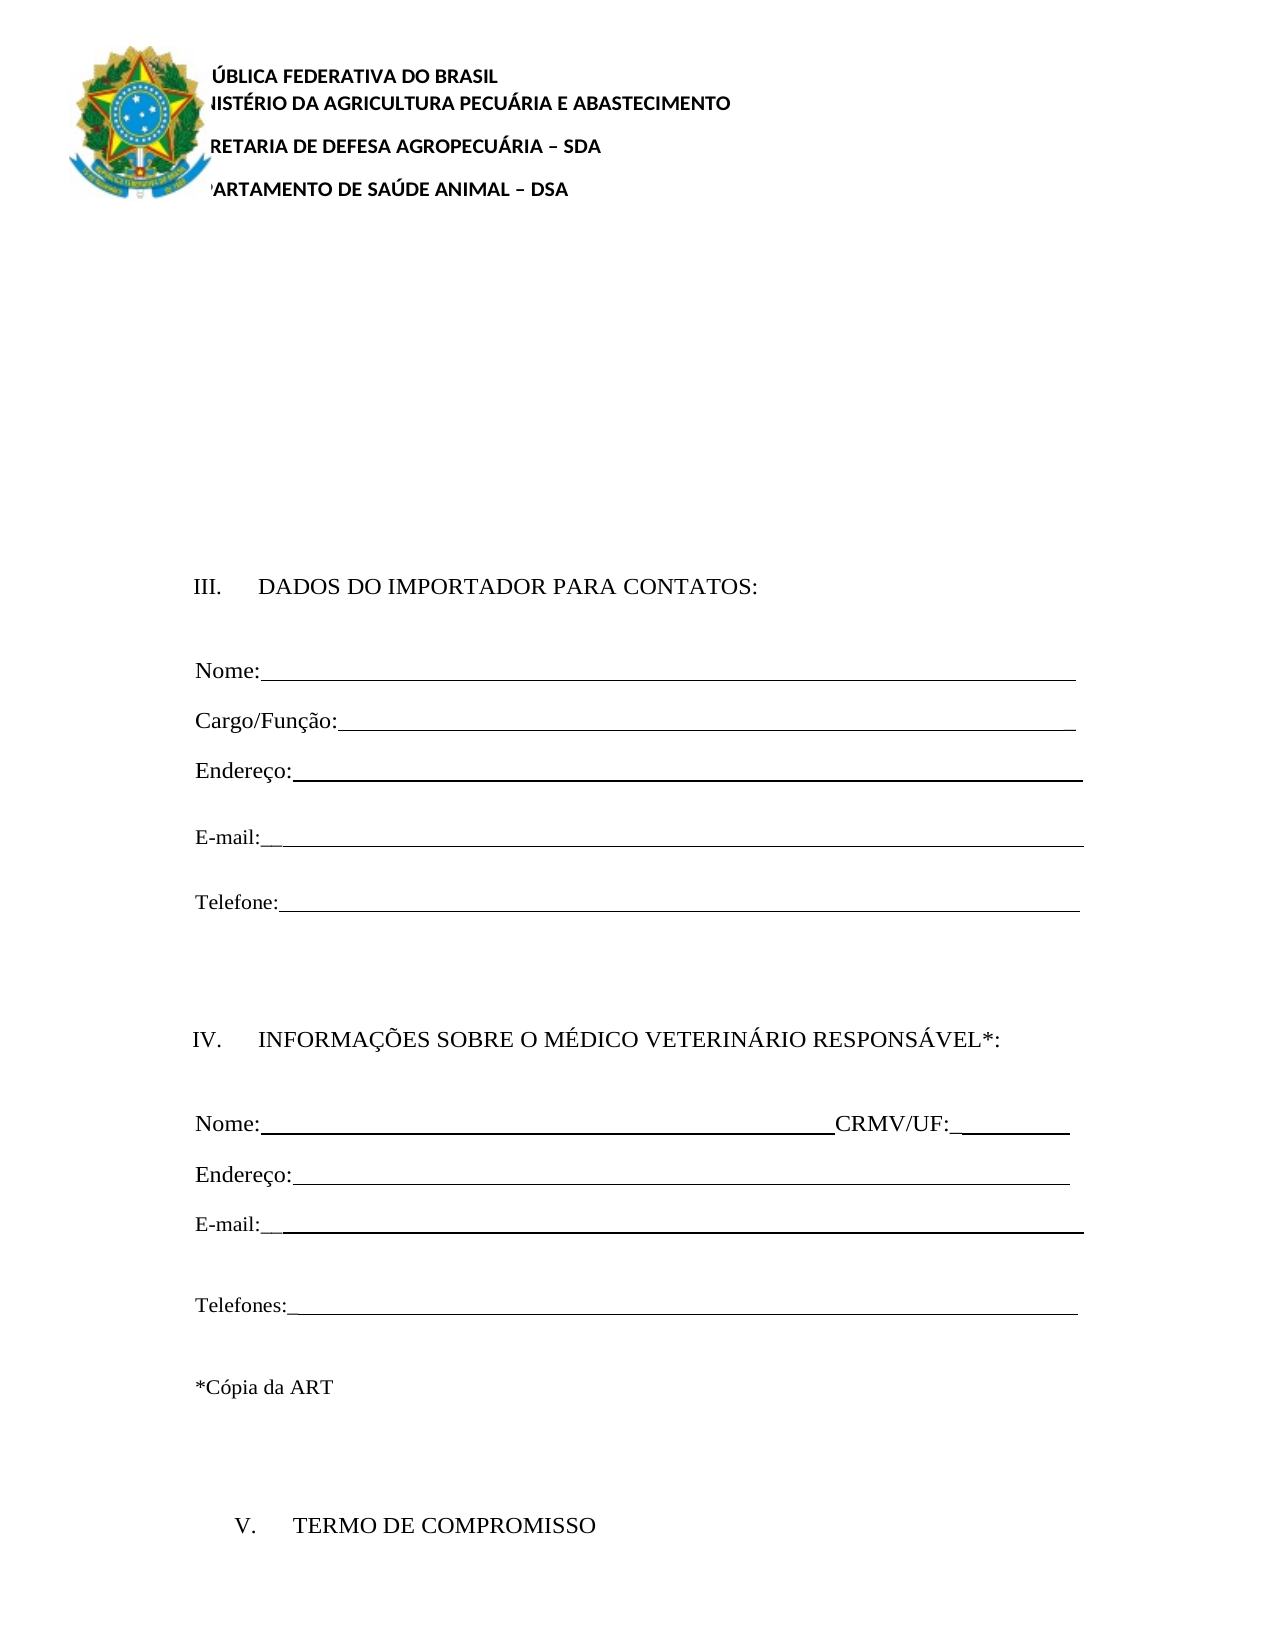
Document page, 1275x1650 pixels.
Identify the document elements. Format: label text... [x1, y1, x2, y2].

list DADOS DO IMPORTADOR PARA CONTATOS: [193, 573, 1096, 599]
text Telefones:_ [195, 1293, 1096, 1317]
text E-mail:__ [195, 1211, 1096, 1236]
text Nome: CRMV/UF:_ Endereço: [195, 1111, 1072, 1187]
text E-mail:__ [195, 825, 1096, 849]
list INFORMAÇÕES SOBRE O MÉDICO VETERINÁRIO RESPONSÁVEL*: [192, 1026, 1096, 1053]
text Nome: Cargo/Função: _ Endereço: [195, 657, 1083, 784]
list TERMO DE COMPROMISSO [234, 1512, 1096, 1538]
text Telefone: [195, 890, 1096, 914]
text *Cópia da ART [195, 1375, 1096, 1399]
